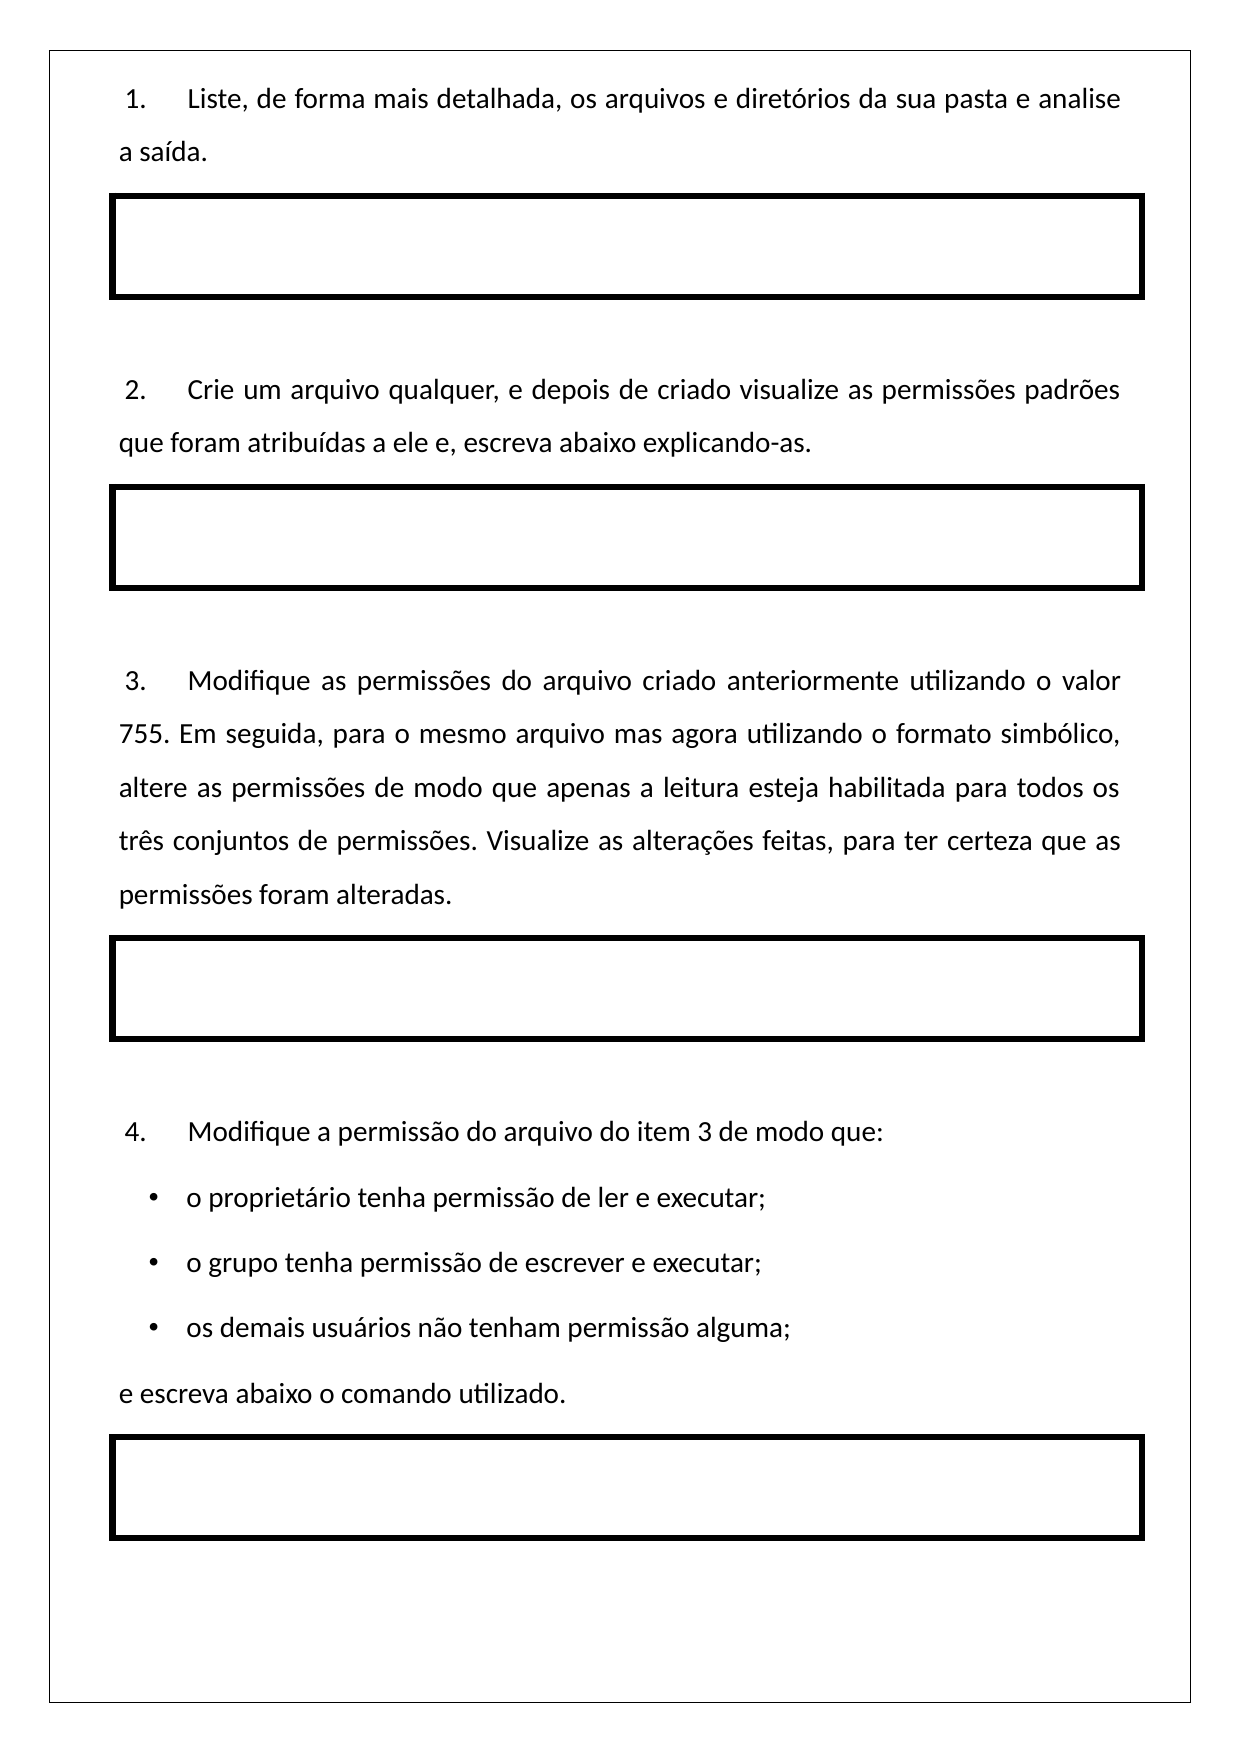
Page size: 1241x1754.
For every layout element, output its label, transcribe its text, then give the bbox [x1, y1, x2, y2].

list Modifique as permissões do arquivo criado anteriormente utilizando o valor 755. Em seguida, para o mesmo arquivo mas agora utilizando o formato simbólico, altere as permissões de modo que apenas a leitura esteja habilitada para todos os três conjuntos de permissões. Visualize as alterações feitas, para ter certeza que as permissões foram alteradas. [118, 662, 1122, 911]
list o proprietário tenha permissão de ler e executar; [149, 1179, 1128, 1214]
list Modifique a permissão do arquivo do item 3 de modo que: [118, 1113, 1122, 1149]
table_header [116, 490, 1139, 584]
list e escreva abaixo o comando utilizado. [118, 1375, 1122, 1410]
table_header [116, 941, 1139, 1036]
list os demais usuários não tenham permissão alguma; [149, 1309, 1128, 1345]
list o grupo tenha permissão de escrever e executar; [149, 1244, 1128, 1280]
list Liste, de forma mais detalhada, os arquivos e diretórios da sua pasta e analise a saída. [118, 80, 1122, 169]
list Crie um arquivo qualquer, e depois de criado visualize as permissões padrões que foram atribuídas a ele e, escreva abaixo explicando-as. [118, 371, 1122, 460]
table_header [116, 199, 1139, 293]
table_header [116, 1440, 1139, 1535]
